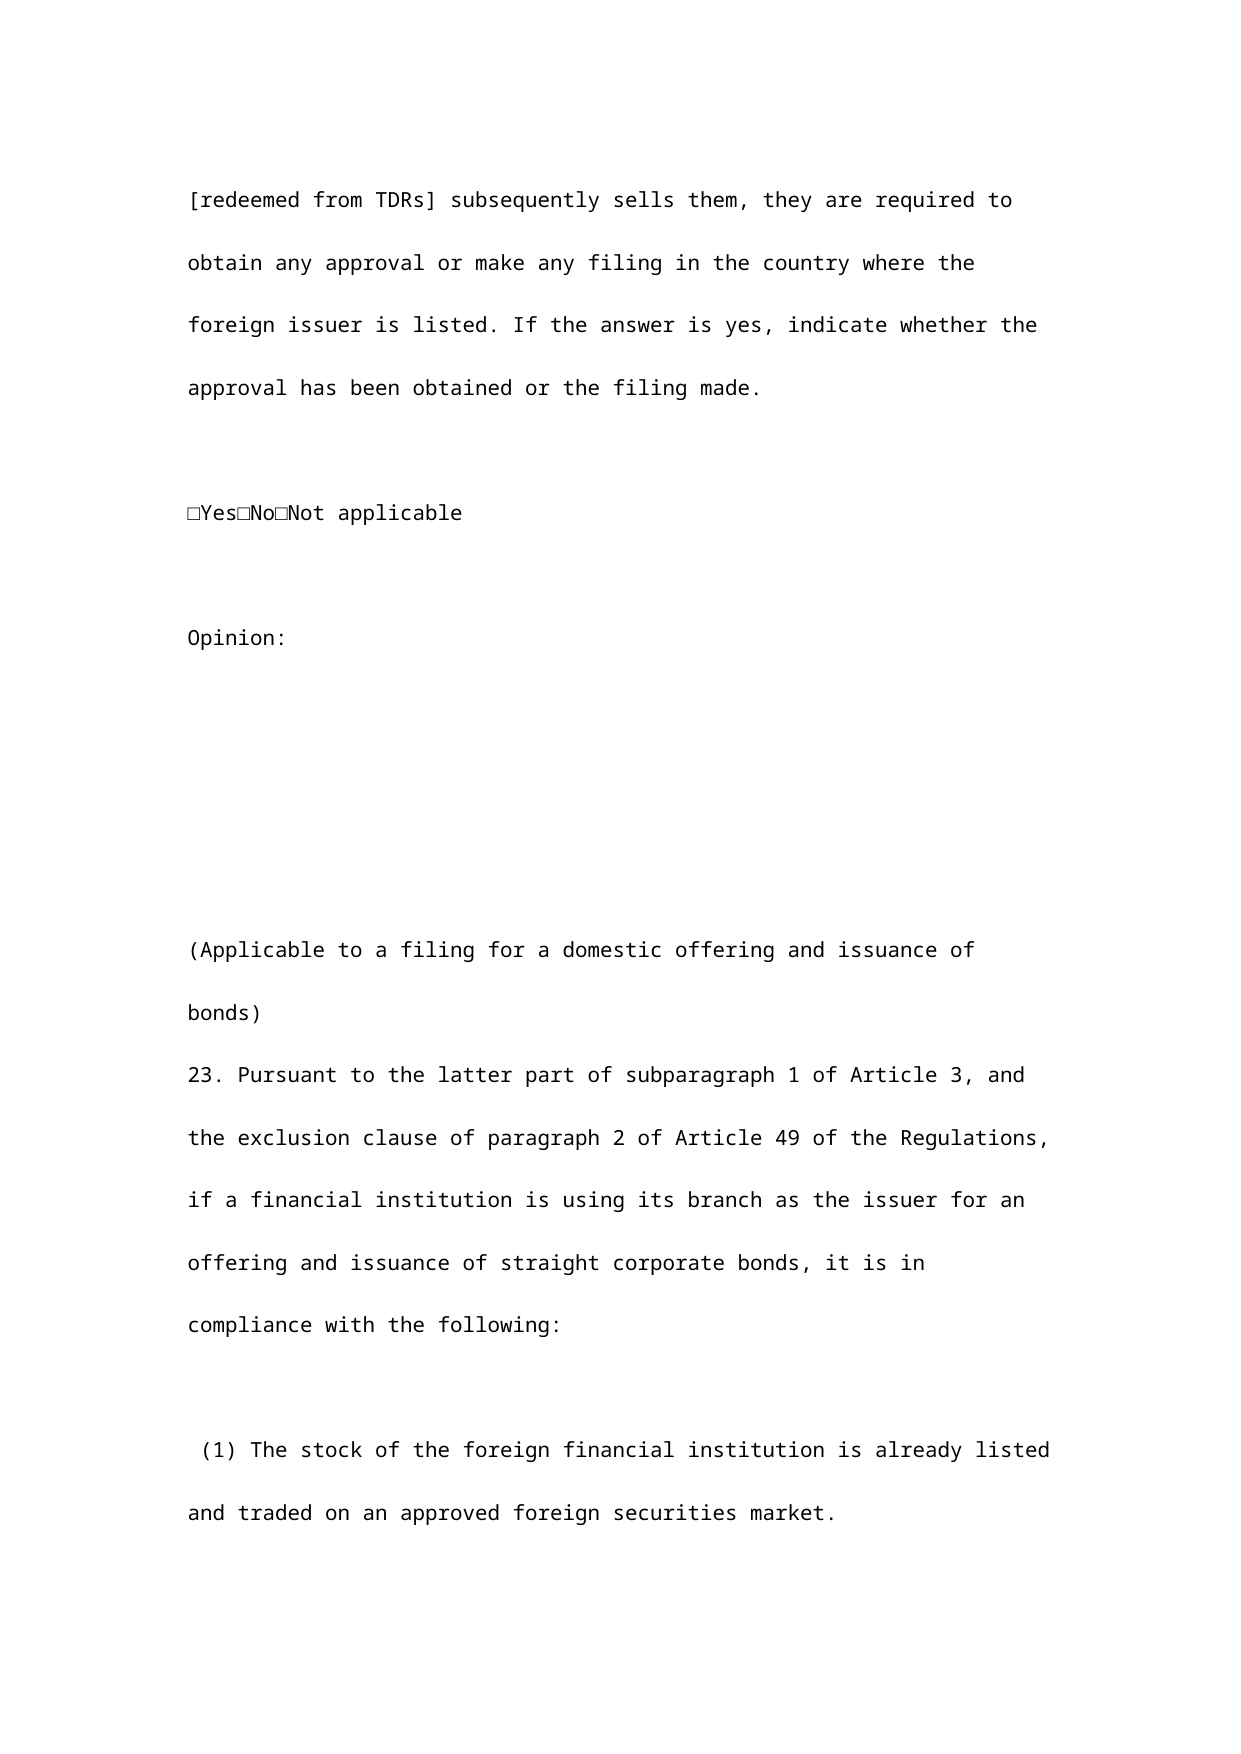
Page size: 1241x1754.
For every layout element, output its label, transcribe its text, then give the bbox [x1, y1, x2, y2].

text (1) The stock of the foreign financial institution is already listed and traded on an approved foreign securities market. [187, 1408, 1053, 1533]
text (Applicable to a filing for a domestic offering and issuance of bonds) [187, 908, 1053, 1033]
text 23. Pursuant to the latter part of subparagraph 1 of Article 3, and the exclusion clause of paragraph 2 of Article 49 of the Regulations, if a financial institution is using its branch as the issuer for an offering and issuance of straight corporate bonds, it is in compliance with the following: [187, 1033, 1053, 1346]
text [redeemed from TDRs] subsequently sells them, they are required to obtain any approval or make any filing in the country where the foreign issuer is listed. If the answer is yes, indicate whether the approval has been obtained or the filing made. [187, 158, 1053, 408]
text □Yes□No□Not applicable [187, 408, 1053, 533]
text Opinion: [187, 596, 1053, 658]
